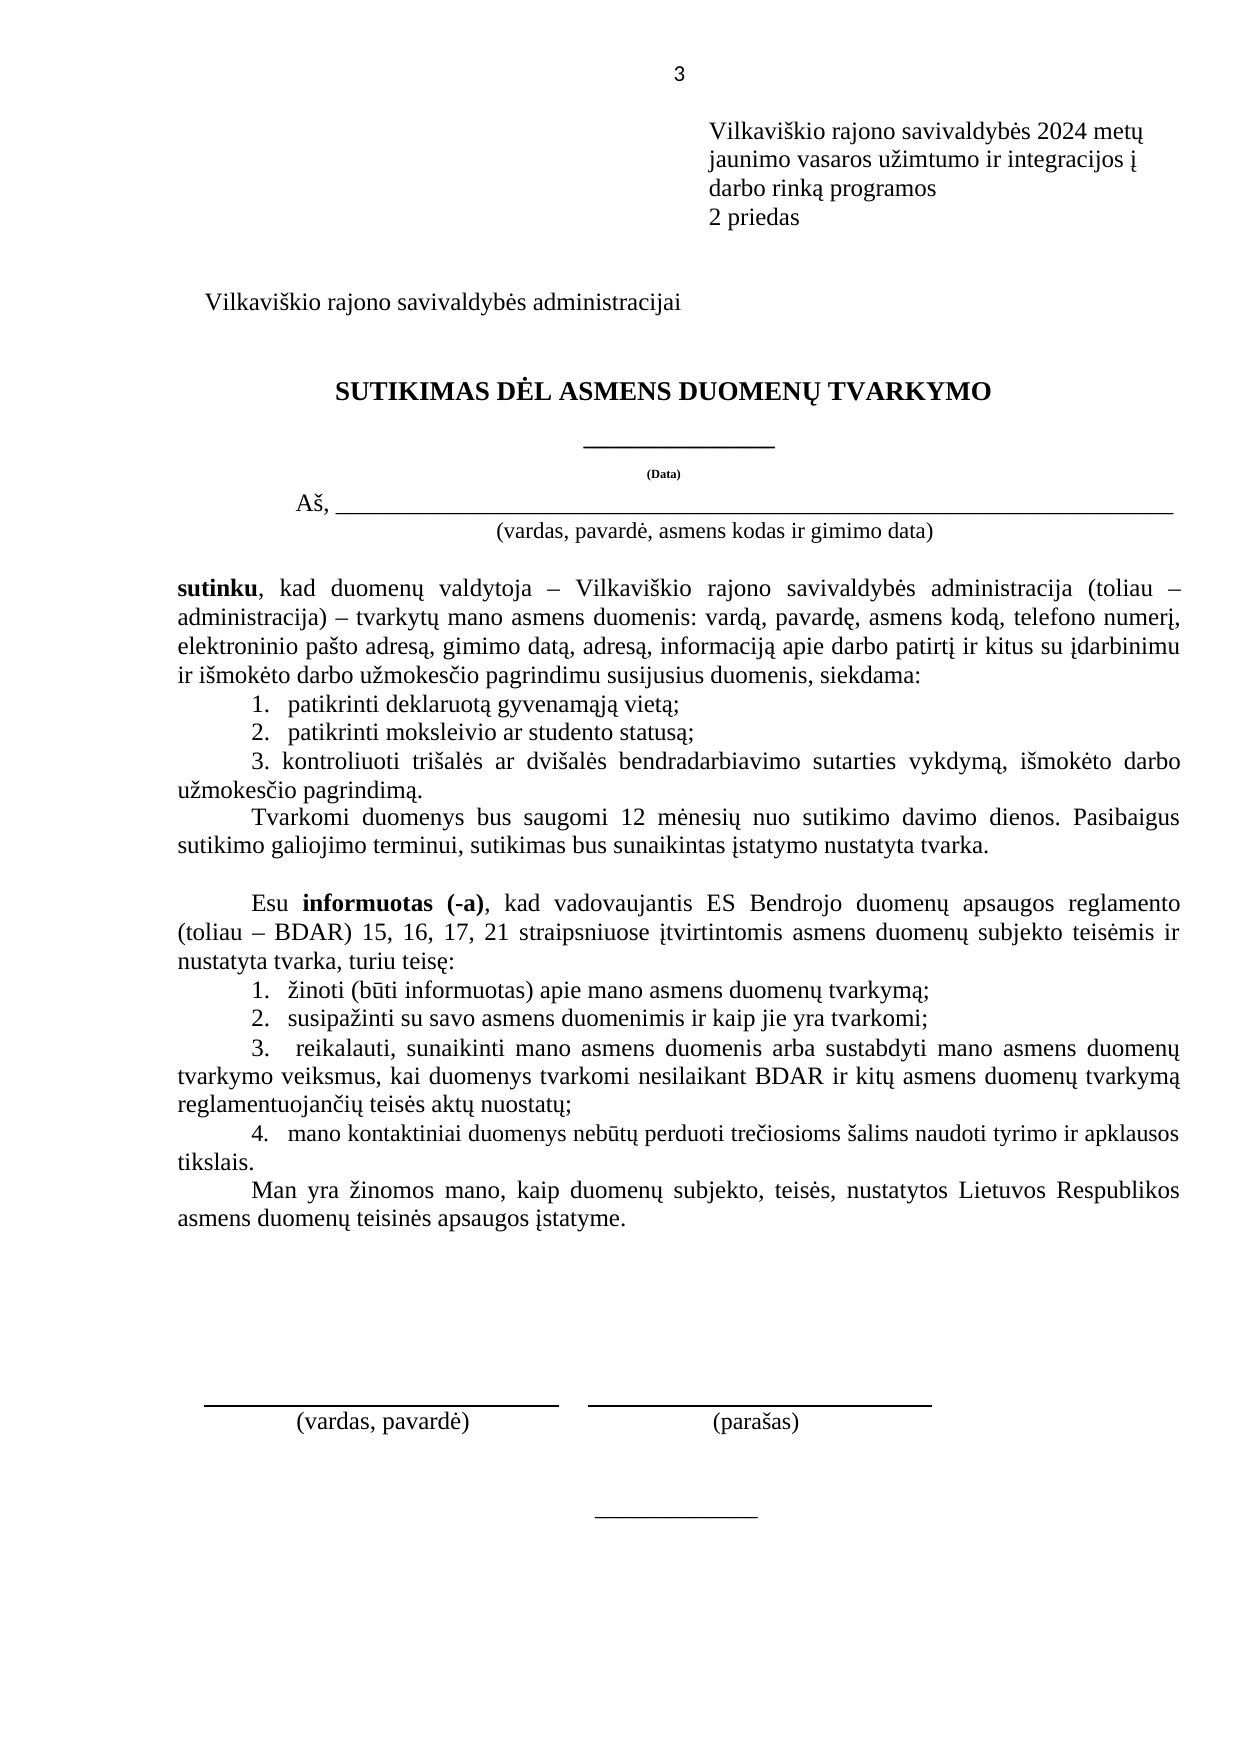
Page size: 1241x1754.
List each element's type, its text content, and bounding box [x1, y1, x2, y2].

text 3. reikalauti, sunaikinti mano asmens duomenis arba sustabdyti mano asmens duomenų tvarkymo veiksmus, kai duomenys tvarkomi nesilaikant BDAR ir kitų asmens duomenų tvarkymą reglamentuojančių teisės aktų nuostatų; [177, 1033, 1181, 1118]
text 4. mano kontaktiniai duomenys nebūtų perduoti trečiosioms šalims naudoti tyrimo ir apklausos tikslais. [177, 1119, 1181, 1176]
text (Data) [177, 467, 1150, 481]
text Tvarkomi duomenys bus saugomi 12 mėnesių nuo sutikimo davimo dienos. Pasibaigus sutikimo galiojimo terminui, sutikimas bus sunaikintas įstatymo nustatyta tvarka. [177, 804, 1181, 859]
text Man yra žinomos mano, kaip duomenų subjekto, teisės, nustatytos Lietuvos Respublikos asmens duomenų teisinės apsaugos įstatyme. [177, 1176, 1181, 1232]
text jaunimo vasaros užimtumo ir integracijos į [709, 144, 1181, 173]
text 1. patikrinti deklaruotą gyvenamąją vietą; [177, 689, 1181, 717]
text sutinku, kad duomenų valdytoja – Vilkaviškio rajono savivaldybės administracija (toliau – administracija) – tvarkytų mano asmens duomenis: vardą, pavardę, asmens kodą, telefono numerį, elektroninio pašto adresą, gimimo datą, adresą, informaciją apie darbo patirtį ir kitus su įdarbinimu ir išmokėto darbo užmokesčio pagrindimu susijusius duomenis, siekdama: [177, 573, 1181, 688]
text Aš, ___________________________________________________________________ [177, 488, 1181, 517]
text 1. žinoti (būti informuotas) apie mano asmens duomenų tvarkymą; [177, 975, 1181, 1003]
text 2 priedas [709, 202, 1181, 231]
text _____________ [177, 1492, 1181, 1521]
text ________________ [177, 423, 1181, 451]
text 3. kontroliuoti trišalės ar dvišalės bendradarbiavimo sutarties vykdymą, išmokėto darbo užmokesčio pagrindimą. [177, 746, 1181, 804]
text Vilkaviškio rajono savivaldybės 2024 metų [709, 116, 1181, 144]
text (vardas, pavardė, asmens kodas ir gimimo data) [496, 517, 1181, 543]
text SUTIKIMAS DĖL ASMENS DUOMENŲ TVARKYMO [177, 375, 1150, 407]
text Esu informuotas (-a), kad vadovaujantis ES Bendrojo duomenų apsaugos reglamento (toliau – BDAR) 15, 16, 17, 21 straipsniuose įtvirtintomis asmens duomenų subjekto teisėmis ir nustatyta tvarka, turiu teisę: [177, 888, 1181, 974]
text Vilkaviškio rajono savivaldybės administracijai [204, 287, 1181, 316]
text darbo rinką programos [709, 173, 1181, 202]
text 2. patikrinti moksleivio ar studento statusą; [177, 717, 1181, 746]
text 2. susipažinti su savo asmens duomenimis ir kaip jie yra tvarkomi; [177, 1003, 1181, 1032]
text (vardas, pavardė) (parašas) [296, 1406, 1181, 1435]
